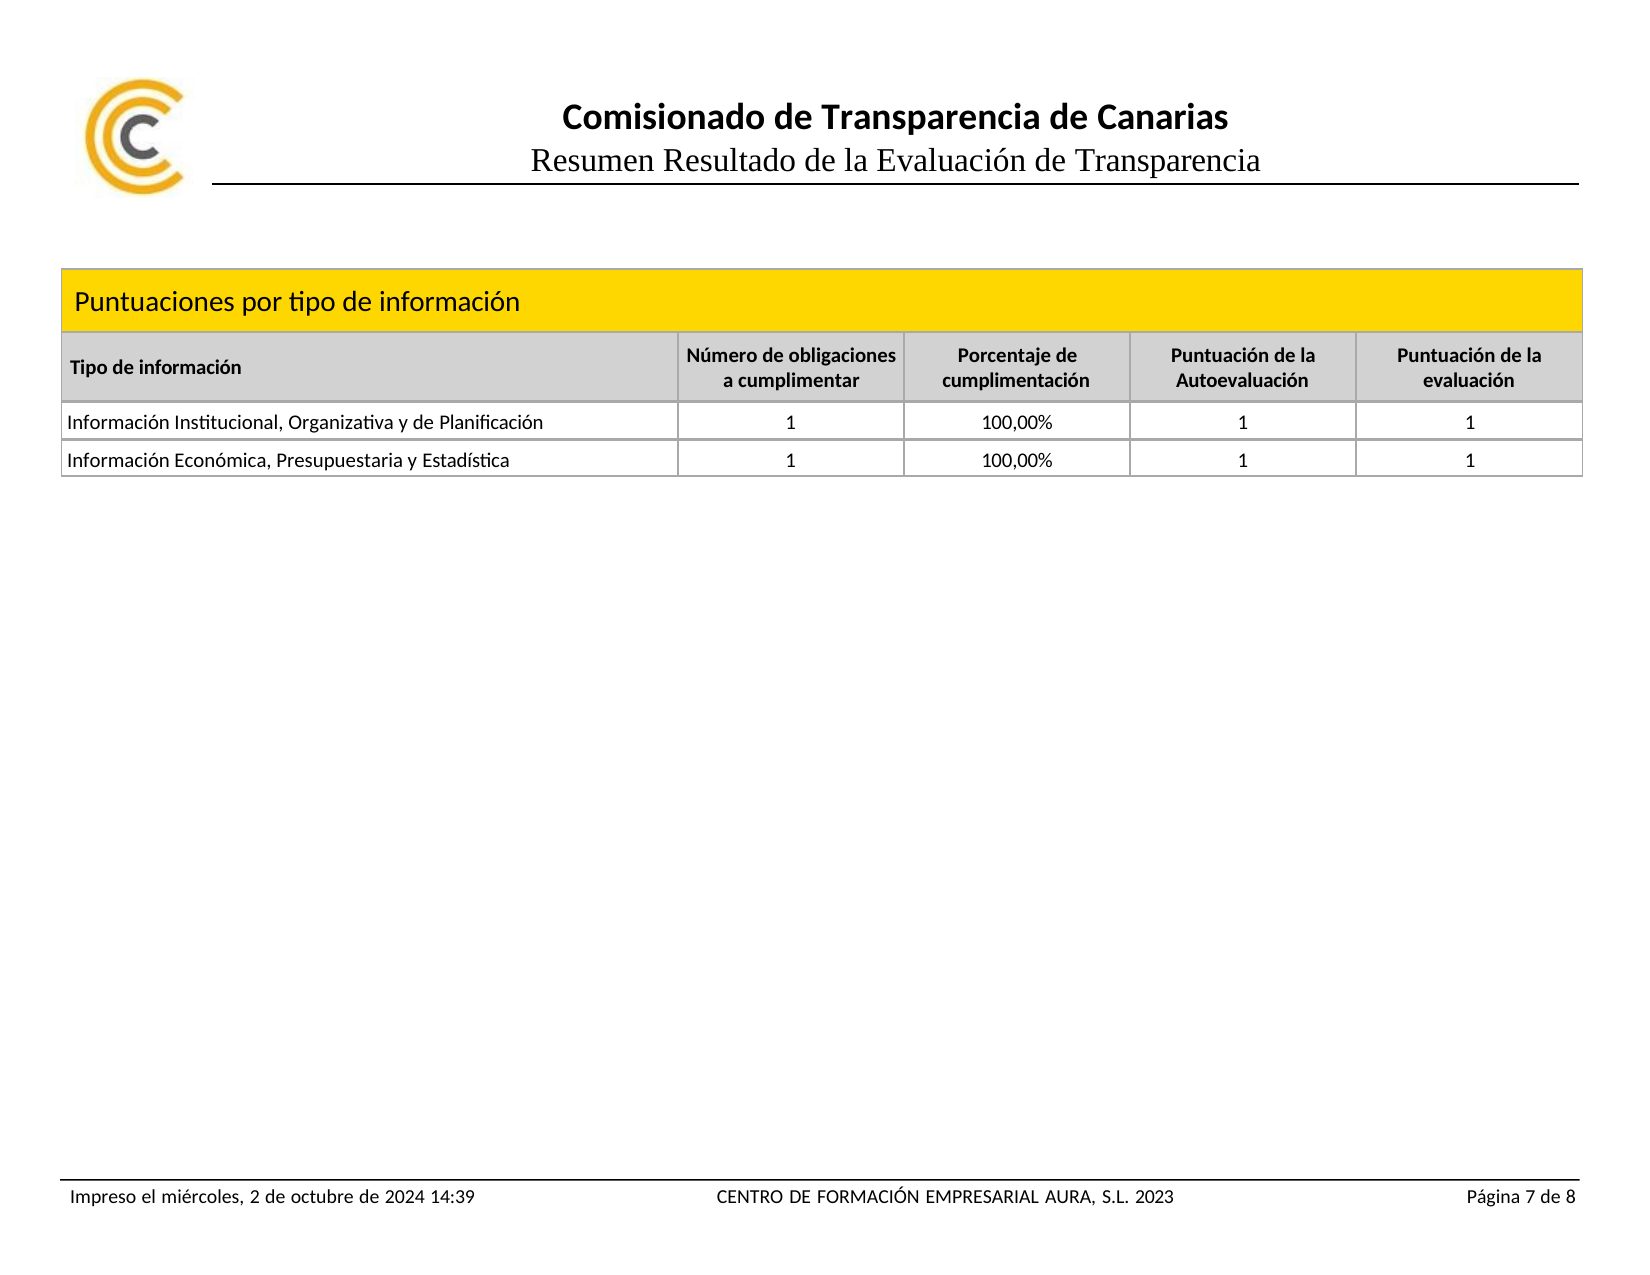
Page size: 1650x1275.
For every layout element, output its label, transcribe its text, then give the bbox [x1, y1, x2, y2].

table_cell 1 [679, 403, 903, 438]
table_cell 1 [1357, 403, 1582, 438]
table_cell 1 [1357, 441, 1582, 475]
table_cell 100,00% [905, 403, 1129, 438]
table_cell 100,00% [905, 441, 1129, 475]
table_cell 1 [1131, 441, 1355, 475]
table_cell Porcentaje de cumplimentación [905, 333, 1129, 400]
table_cell 1 [679, 441, 903, 475]
table_cell 1 [1131, 403, 1355, 438]
table_cell Información Institucional, Organizativa y de Planificación [62, 403, 677, 438]
table_header Puntuaciones por tipo de información [62, 270, 1582, 331]
table_cell Número de obligaciones a cumplimentar [679, 333, 903, 400]
table_cell Puntuación de la Autoevaluación [1131, 333, 1355, 400]
table_cell Puntuación de la evaluación [1357, 333, 1582, 400]
table_cell Tipo de información [62, 333, 677, 400]
table_cell Información Económica, Presupuestaria y Estadística [62, 441, 677, 475]
